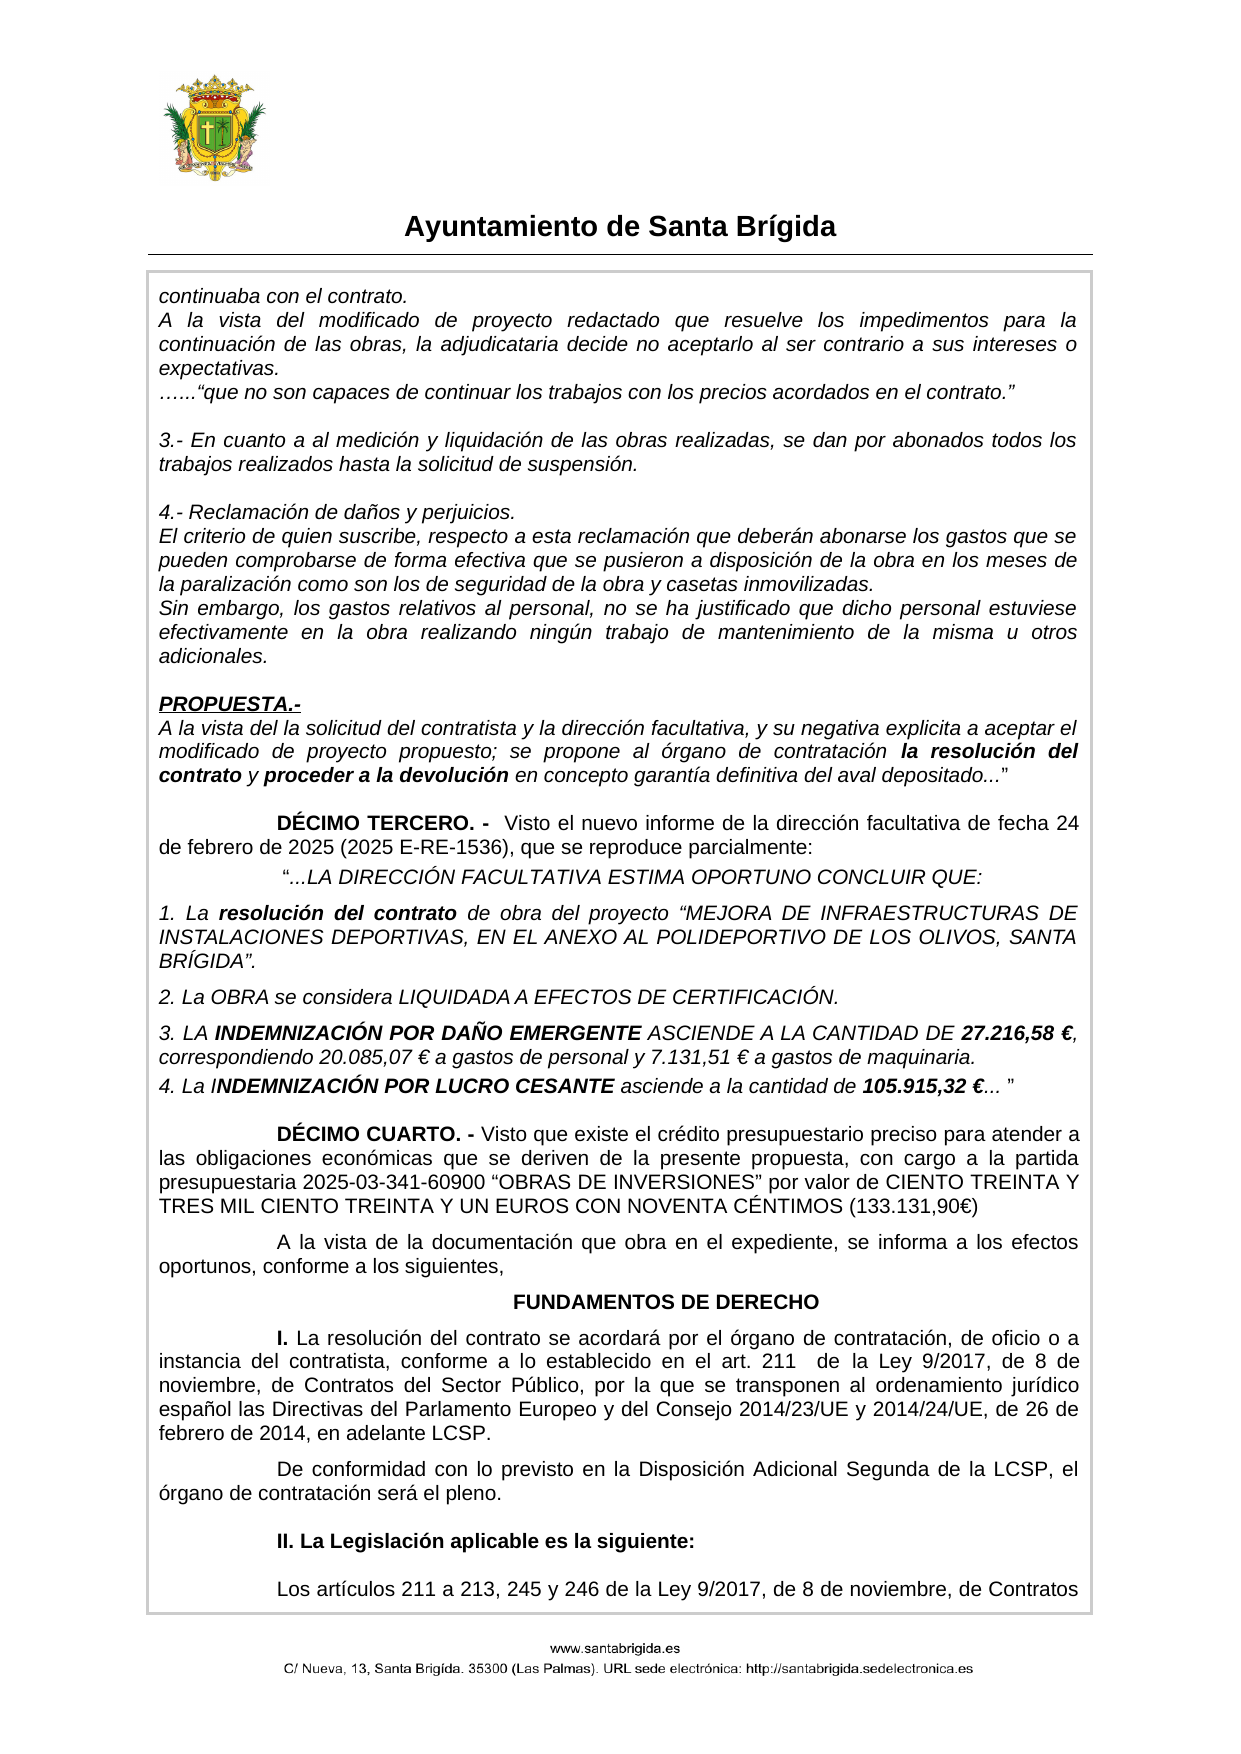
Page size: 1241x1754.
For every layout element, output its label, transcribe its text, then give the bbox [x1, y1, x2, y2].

picture [147, 1637, 1093, 1682]
table_cell Vista la propuesta que formula el Sr. Alcalde-Presidente, de fecha 26 de mayo de 2025 y del siguiente tenor: “PROPUESTA QUE FORMULA EL ALCALDE-PRESIDENTE AL PLENO MUNICIPAL Visto el expediente N.º 5124/2022, incoado para la contratación de la ejecución de la obra del “PROYECTO DE EJECUCIÓN MEJORA DE INFRAESTRUCTURAS DE INSTALACIÓN DEPORTIVA, UBICADA EN EL ANEXO AL POLIDEPORTIVO DE LOS OLIVOS”, en el que se tramita la resolución del contrato formalizado con fecha 13 de enero de 2023, entre UTE POLIDEPORTIVO SANTA BRÍGIDA TMR-TROP y esta Administración. Visto el Informe jurídico firmado con fecha 7 de mayo de 2025, por el Técnico de Administración General adscrito al Departamento de Contratación, del siguiente tenor: “INFORME-PROPUESTA Vista la Providencia dictada por el Alcalde-presidente, firmada con fecha 12 de febrero de 2025, por la que se solicita nuevo informe a la dirección facultativa de la obra del contrato de “EJECUCIÓN DE LAS OBRAS DE MEJORA DE INFRAESTRUCTURA DE INSTALACIÓN DEPORTIVA UBICADA EN EL ANEXO AL POLIDEPORTIVO DE LOS OLIVOS, AYTO DE SANTA BRÍGIDA” UTE POLIDEPORTIVO SANTA BRÍGIDA TMR-TROP, con CIF: U72965239. Se emite INFORME-PROPUESTA, por el Técnico de Administración General que suscribe, conforme a lo establecido en el art 175 de Real Decreto 2568/1986, de 28 de noviembre, por el que se aprueba el Reglamento de Organización, Funcionamiento y Régimen Jurídico de las Entidades Locales, conforme a los siguientes, ANTECEDENTES DE HECHO PRIMERO.- Vista la firma del contrato de EJECUCIÓN DE LAS OBRAS DE MEJORA DE INFRAESTRUCTURA DE INSTALACIÓN DEPORTIVA UBICADA EN EL ANEXO AL POLIDEPORTIVO DE LOS OLIVOS, AYTO DE SANTA BRÍGIDA, de 13 de enero de 2023, firmado por el Concejal Delegado del Área de Contratación, D. José Manuel Rodríguez Muñoz, por la Secretaria General de la Corporación, Dña. Katiuska Hernández Alemán y la UTE POLIDEPORTIVO SANTA BRÍGIDA TMR-TROP, a través de su gerente D. Álvaro-Javier Sandoval Juanas. En el que se establece un plazo de ejecución de la obra de 13 meses, a contar desde la firma del acta de comprobación del replanteo, determinándose el plazo de un mes para la firma de la misma. SEGUNDO.- Visto los depósitos de la garantía definitiva correspondiente al 5 % del precio ofertado, por importe de SESENTA Y UN MIL CUATROCIENTOS SETENTA Y CINCO EUROS CON SESENTA Y DOS CÉNTIMOS (61.475,62 €), mediante el depósito de Contrato de Seguro de Caución, asegurado por ABARCA, COMPANHÍA DE SEGUROS S.A. y de SESENTA Y UN MIL CUATROCIENTOS SETENTA Y CINCO EUROS CON SESENTA Y DOS CÉNTIMOS (61.475,62 €), mediante Certificado de Seguro de Caución, asegurado por AXA SEGUROS GENERALES S.A., DE SEGUROS Y REASEGUROS. TERCERO.- Vista, con fecha 1 de marzo de 2023, el acta de comprobación del replanteo, de resultado favorable. Acordándose el inicio de las obras con fecha del día siguiente, por lo que el plazo de ejecución de la obra finalizaría el 1 de abril de 2024. CUARTO.- Vistos numerosos escritos por parte de D. Álvaro-Javier Sandoval Juana, como Gerente de la UTE POLIDEPORTIVO SANTA BRÍGIDA TMR-TROP, de fecha 21 de marzo, 31 de marzo y 10 de agosto de 2023, en los que se traslada a este Ayuntamiento las siguientes cuestiones: El aumento de los costes a soportar y un la necesidad de aumentar el plazo de ejecución de la obra, a consecuencia de la existencia de un camino, situado en el centro de la parcela, que es el único acceso habilitado para el transito de los Alumnos del I.E.S. Santa Brígida. Solicitud de suspensión temporal del contrato, debido al descubrimiento, en fecha de 14 de marzo de 2023, de un tubo de 0300mm de PVC de saneamiento, que da servicio al Polideportivo de los Olivos y desagua tanto las aguas de lluvia, como las fecales. Que la ejecución de la obra continuó, dado que la Dirección facultativa definió una solución para desaguar mediante una solución provisional y un pozo de bombeo, elaborándose precios contradictorias que aún no han sido tramitados. Que también se procedió a la retirada de unas especies arbóreas protegidas, elaborándose nuevos precios contradictorios que seguían pendientes de trámites. Que a la continuación de los trabajos de excavación empezaron a aparecer rocas de gran tamaño que no estaban contemplados, ni en el estudio geotécnico, ni en el proyecto ni en el presupuesto. No tomándose ninguna decisión respecto de este último extremo. Que a raíz de lo anterior, no existen otros trabajos que se puedan realizar y que se han observado unidades no previstas en el proyecto, necesarias de ser incorporadas, tales como instalación eléctrica de baja tensión, acometida de saneamiento de fecales y pluviales y acometida eléctrica del pabellón. Por ende, con fecha 10 de agosto de 2023, la UTE POLIDEPORTIVO SANTA BRÍGIDA TMR-TROP solicita suspensión temporal de las obras hasta que se resuelvan las incidencias y se apruebe un modificado de proyecto. QUINTO.- Vista Providencia de fecha 11 de agosto de 2023, dictada por el Concejal Delegado de Contratación, se emiten: Informe de la responsable del contrato, la arquitecta municipal Dña. Angeles Ley Florit de fecha 11 de agosto de 2023 que se reproduce parcialmente: “...INFORMA: Con el fin de informar de acuerdo a la la providencia solicitada, es imprescindible y necesario: Que se solicite a la dirección facultativa contratada Arqdis Lanysar S.L. que informe al órgano de contratación de los extremos que a continuación se exponen con el fin de que el responsable del contrato pueda elevar propuesta al órgano de contratación. Informar respecto a las subcontratadas notificadas que el contratista tuviese en la obra especificando las partidas subcontratadas. Informar si las causas de la suspensión temporal comunicada esta motivada y en su caso si existe impedimento técnico para la continuidad de las obras. Informar de la cuantía de la dotación económica prevista como contradictorio, y si la misma es objeto de modificación sustancial que signifique obligatoriamente el cambio de contratista. Informar si se le a propuesto al contratista alguna solución técnica y económica para los imprevistos y los términos del mismo... ” Contestación de la Dirección Facultativa al escrito remitido por la UTE Polideportivo de Santa Brígida TMR-TROP, que se reproduce parcialmente : “...3. Se han encontrado rocas a una cota bastante superior a la recogida en el informe geotécnico con lo que es entendible que la magnitud y el tipo de excavación sufran alguna variación. Esto es debido a que se hicieron 3 sondeos en una superficie de intervención de más de 4.000 m² y, como es lógico, el terreno es heterogéneo y no ha coincidido con los puntos de sondeo. Tanto la DF como la Técnico Municipal han intentado dar una solución al traslado y “vertido” de la piedra resultante sin poder llegar a un acuerdo económico con la UTE… ...Por todo ello y en vista de la solicitud de suspensión temporal de los trabajos, la DF propone la realización de un nuevo estudio geotécnico y de un proyecto modificado en donde se puedan recoger la totalidad de los inconvenientes encontrados durante el transcurso de lo que llevamos de obra para que esta puede llegar a buen término... ” SEXTO. - Con fecha 02 de febrero se presenta, por parte de ARQDIS LANYSAR S.L., Solicitud de Modificación del proyecto. En base a la misma, se emite providencia el día 08 de febrero de 2024, solicitando informe de la Arquitecta Municipal, como responsable de la Administración del contrato firmado. SÉPTIMO. - Con fecha 16 de abril de 2024 y RE 2024 - RE- 3113, UTE Polideportivo de Santa Brígida TMR-TROP presenta escrito de solicitud de resolución del contrato de obras, por causa del art 245.C LCSP, aparejada la misma de los efectos previstos en el art 246 y de las indemnizaciones por razón de la suspensión, así como de la devolución de la garantía constituida. OCTAVO. - Con fecha 3 de junio de 2024, UTE Polideportivo de Santa Brígida TMR-TROP, presenta escrito de solicitud de suspensión de la solicitud de resolución del contrato por un plazo de 2 meses, a fin de no entorpecer un potencial acuerdo entre el contratista y el Ayuntamiento. Noveno. - Con fecha 22 de agosto de 2024 y RE 2024 – 6945 ARQDIS LANYSAR S.L presenta el proyecto modificado, no obstante, la documentación del expediente parece incompleta y no refleja que se pudiese proceder, entre otros, al trámite de audiencia que prevé el artículo 242 LCSP, que resulta preceptivo para proceder a la modificación del contrato. Décimo. - Con fecha 30 de septiembre de 2024, se emite informe de la responsable del contrato, la arquitecta municipal Dña. Angeles Ley Florit. Informando favorablemente acerca de la modificación del proyecto. UNDécimo. - Con fecha 9 de octubre de 2024 se presenta nuevamente escrito de solicitud de resolución del contrato, solicitando: “…1. Que tenga por presentada, a instancias de esta parte, la solicitud de resolución del contrato de obra descrito en el Expositivo Primero por suspensión tácita de la obra por plazo superior a 8 meses, por concurrir causa legal y contractualmente prevista. 2. Acuerde la comprobación, medición y liquidación de las obras realizadas con arreglo al proyecto, fijando los saldos pertinentes a favor o en contra del contratista, con citación de esta parte para su asistencia al acto de comprobación y medición. 3. Tenga por reclamada la indemnización de perjuicios sufridos (daño emergente) por la paralización de la obra por plazo superior a 8 meses, cuya liquidación y justificación se procede ahora a determinar de manera preliminar, quedando sujetos a una valoración más precisa antes de ultimar la resolución del contrato. Dicho importe asciende a 53.428,87 euros (CINCUENTA Y TRES MIL CUATROCIENTOS VEINTIOCHO EUROS CON OCHENTA Y SIETE) según cuadro Adjunto, Anexo Número 1 4. Tenga por reclamada la indemnización por lucro cesante del 6 por cien del precio de adjudicación del contrato de las obras dejadas de realizar en concepto de beneficio industrial, IVA excluido, cuya determinación tendrá lugar una vez fijada la liquidación de la obra ejecutada. 5. Proceda a la devolución de la garantía constituida ...” DUODécimo. - Vista Providencia de fecha 10 de octubre de 2024, dictada por el Concejal Delegado de Contratación, respecto del previo escrito de solicitud de resolución, se emiten: Contestación de la Dirección Facultativa al escrito de resolución remitido por la UTE Polideportivo de Santa Brígida TMR-TROP, de fecha 10 de diciembre de 2024, que se reproduce parcialmente : “... 5. Cabe constatar por la D.F. que la obra lleva paralizada desde el 10 de agosto de 2023 sin que los trabajos se hayan reanudado y que, pese a los esfuerzos realizados por llegar a un acuerdo para la reanudación de los mismos, estos han resultado infructuosos… …Respecto a la posible indemnización por daños y perjuicios la D.F. no entra a valorar la idoneidad o no de dicho procedimiento al alejarse de los cometidos técnicos de la misma. ... ...LA DIRECCIÓN FACULTATIVA ESTIMA OPORTUNO LA RESOLUCIÓN DEL CONTRATO DE OBRA DEL PROYECTO “MEJORA DE INFRAESTRUCTURAS DE INSTALACIONES DEPORTIVAS, EN EL ANEXO AL POLIDEPORTIVO DE LOS OLIVOS, SANTA BRÍGIDA”. Informe de la responsable del contrato, la arquitecta municipal Dña. Angeles Ley Florit de fecha 27 de enero de 2025 que se reproduce parcialmente: “ ...1.- La empresa solicita la suspensión temporal de los trabajos hasta que se resuelvan las incidencias y se tramite un modificado de proyecto. Las causas esgrimidas para la solicitud de la suspensión TEMPORAL eran justificadas y no imputables al contratista. 2.- La administración y la dirección facultativa han realizado los trabajos necesarios para la tramitación del modificado de proyecto con el objeto de subsanar las dificultades e imprevistos surgidos en la ejecución de obra proponiendo las modificaciones necesarias solicitadas por la empresa en cuanto a nuevas unidades de obra no previstas anteriormente. Por lo tanto, con este acto la suspensión temporal que se solicito que resuelta por parte de la administración. Las condiciones del contrato no permiten la modificación de precios ya contratados en la adjudicación en cuanto a precios básico y unitarios que eran pretendidos por parte de la contrata; proponiendo nuevos precios solamente en las nuevas unidades de obra. La empresa solicito un modificado de proyecto y aplazamiento de la suspensión para decidir si continuaba con el contrato. A la vista del modificado de proyecto redactado que resuelve los impedimentos para la continuación de las obras, la adjudicataria decide no aceptarlo al ser contrario a sus intereses o expectativas. …...“que no son capaces de continuar los trabajos con los precios acordados en el contrato.” 3.- En cuanto a al medición y liquidación de las obras realizadas, se dan por abonados todos los trabajos realizados hasta la solicitud de suspensión. 4.- Reclamación de daños y perjuicios. El criterio de quien suscribe, respecto a esta reclamación que deberán abonarse los gastos que se pueden comprobarse de forma efectiva que se pusieron a disposición de la obra en los meses de la paralización como son los de seguridad de la obra y casetas inmovilizadas. Sin embargo, los gastos relativos al personal, no se ha justificado que dicho personal estuviese efectivamente en la obra realizando ningún trabajo de mantenimiento de la misma u otros adicionales. PROPUESTA.- A la vista del la solicitud del contratista y la dirección facultativa, y su negativa explicita a aceptar el modificado de proyecto propuesto; se propone al órgano de contratación la resolución del contrato y proceder a la devolución en concepto garantía definitiva del aval depositado...” Décimo Tercero. - Visto el nuevo informe de la dirección facultativa de fecha 24 de febrero de 2025 (2025 E-RE-1536), que se reproduce parcialmente: “...LA DIRECCIÓN FACULTATIVA ESTIMA OPORTUNO CONCLUIR QUE: 1. La resolución del contrato de obra del proyecto “MEJORA DE INFRAESTRUCTURAS DE INSTALACIONES DEPORTIVAS, EN EL ANEXO AL POLIDEPORTIVO DE LOS OLIVOS, SANTA BRÍGIDA”. 2. La OBRA se considera LIQUIDADA A EFECTOS DE CERTIFICACIÓN. 3. LA INDEMNIZACIÓN POR DAÑO EMERGENTE ASCIENDE A LA CANTIDAD DE 27.216,58 €, correspondiendo 20.085,07 € a gastos de personal y 7.131,51 € a gastos de maquinaria. 4. La INDEMNIZACIÓN POR LUCRO CESANTE asciende a la cantidad de 105.915,32 €... ” Décimo Cuarto. - Visto que existe el crédito presupuestario preciso para atender a las obligaciones económicas que se deriven de la presente propuesta, con cargo a la partida presupuestaria 2025-03-341-60900 “OBRAS DE INVERSIONES” por valor de CIENTO TREINTA Y TRES MIL CIENTO TREINTA Y UN EUROS CON NOVENTA CÉNTIMOS (133.131,90€) A la vista de la documentación que obra en el expediente, se informa a los efectos oportunos, conforme a los siguientes, FUNDAMENTOS DE DERECHO I. La resolución del contrato se acordará por el órgano de contratación, de oficio o a instancia del contratista, conforme a lo establecido en el art. 211 de la Ley 9/2017, de 8 de noviembre, de Contratos del Sector Público, por la que se transponen al ordenamiento jurídico español las Directivas del Parlamento Europeo y del Consejo 2014/23/UE y 2014/24/UE, de 26 de febrero de 2014, en adelante LCSP. De conformidad con lo previsto en la Disposición Adicional Segunda de la LCSP, el órgano de contratación será el pleno. II. La Legislación aplicable es la siguiente: Los artículos 211 a 213, 245 y 246 de la Ley 9/2017, de 8 de noviembre, de Contratos del Sector Público, por la que se transponen al ordenamiento jurídico español las Directivas del Parlamento Europeo y del Consejo 2014/23/UE y 2014/24/UE, de 26 de febrero de 2014 (en adelante LCSP). — Los artículos 109 a 113 del Reglamento General de la Ley de Contratos de las Administraciones Públicas aprobado por Real Decreto 1098/2001, de 12 de octubre. — El artículo 114 del Texto Refundido de las disposiciones legales vigentes en materia de Régimen Local, aprobado por el Real Decreto Legislativo 781/1986, de 18 de abril. III. - Son causas generales de resolución de los contratos, las establecidas en el art. 211 de LCSP. Además, conforme al artículo 245 de la LCSP, son causas específicas de resolución del contrato de obras las siguientes: — La demora injustificada en la comprobación del replanteo. — La suspensión de la iniciación de las obras por plazo superior a cuatro meses. — La suspensión de las obras por plazo superior a ocho meses por parte de la Administración. — El desistimiento. En los casos en que concurran diversas causas de resolución del contrato con diferentes efectos en cuanto a las consecuencias económicas de la extinción, deberá atenderse a la que haya aparecido con prioridad en el tiempo. La dirección facultativa, en su escrito de fecha 24 de febrero de 2025 (2025 E-RE-1536), informa al respecto: “… Habida cuenta de que con fecha 30 de septiembre de 2024 se informa favorablemente de la modificación del proyecto y que la última certificación con partidas realizadas es del 30 de junio de 2023, es decir, 15 meses más tarde, se puede afirmar que la obra lleva suspendida tácitamente más de 8 meses por causas ajenas a la contrata...” IV.- Conforme al artículo 246 de la LCSP, son efectos de la resolución del contrato de obras los siguientes: ...En caso de desistimiento una vez iniciada la ejecución de las obras, o de suspensión de las obras iniciadas por plazo superior a ocho meses, el contratista tendrá derecho por todos los conceptos al 6 por cien del precio de adjudicación del contrato de las obras dejadas de realizar en concepto de beneficio industrial, IVA excluido, entendiéndose por obras dejadas de realizar las que resulten de la diferencia entre las reflejadas en el contrato primitivo y sus modificaciones aprobadas y las que hasta la fecha de notificación del desistimiento o de la suspensión se hubieran ejecutado… La dirección facultativa, en su escrito de fecha 24 de febrero de 2025 (2025 E-RE-1536), informa al respecto: “Dada por buena la suspensión temporal de la obra por tiempo superior a 8 meses por causas ajenas al contratista y habida cuenta de las certificaciones aprobadas, quedan por certificar: ” Habida cuenta de lo anterior, quedando pendiente de certificar 1.765.255,49€ el lucro cesante del 6% resultaría de 105.915,32 €...” V.-. El procedimiento para la resolución de los contratos se regula, en general, en el artículo 109 del Reglamento General de la Ley de Contratos de las Administraciones Públicas aprobado por Real Decreto 1098/2001, de 12 de octubre, que exige el cumplimiento de los siguientes requisitos: a) Audiencia del contratista por plazo de diez días naturales, en el caso de propuesta de oficio. b) Audiencia, en el mismo plazo anterior, del avalista o asegurador si se propone la incautación de la garantía. c) Informe del Servicio Jurídico d) Dictamen del Consejo de Estado u órgano consultivo equivalente de la Comunidad Autónoma respectiva, cuando se formule oposición por parte del contratista. Todos los trámites e informes preceptivos de los expedientes de resolución de los contratos se considerarán de urgencia y gozarán de preferencia para su despacho por el órgano correspondiente. VI.- El procedimiento para resolver el contrato de obras es el siguiente: A. Iniciado el expediente a instancia del contratista, se emitirá resolución del órgano de contratación en aras de resolver el contrato de obras. B. Por los Servicios Técnicos se emitirá informe sobre los efectos de la resolución del contrato, y para ello, realizarán cuantos trámites sean necesarios, incluida la visita de comprobación si fuese necesaria. C. Se comunicará al contratista, a los avalistas y aseguradores del mismo, la incoación del expediente y se le otorgará trámite de audiencia por plazo de diez días naturales a fin de que pueda alegar y presentar los documentos y justificaciones que estime pertinentes. D. Los Servicios Técnicos informarán sobre las alegaciones presentadas. E. Se emitirá informe jurídico sobre los hechos que motivan la resolución del contrato y la causa de resolución que opera de acuerdo con las previstas en la legislación aplicable. F. En caso de que el contratista formule oposición a la resolución del contrato, deberá requerirse el Dictamen del Consejo de Estado u Órgano Consultivo equivalente de la Comunidad Autónoma respectiva. G. Recibido, en su caso, el referenciado Dictamen, el órgano de contratación resolverá el procedimiento; asimismo, se notificará a los interesados con comunicación de los recursos correspondientes. La citada resolución, a tenor de lo establecido en el artículo 213.5 de la LCSP contendrá pronunciamiento expreso acerca de la procedencia o no de la pérdida, devolución o cancelación de la garantía que, en su caso, hubiese sido constituida. VII.- Conforme a el art. 62 de la LCSP, respecto del responsable del contrato: “1. Con independencia de la unidad encargada del seguimiento y ejecución ordinaria del contrato que figure en los pliegos, los órganos de contratación deberán designar un responsable del contrato al que corresponderá supervisar su ejecución y adoptar las decisiones y dictar las instrucciones necesarias con el fin de asegurar la correcta realización de la prestación pactada, dentro del ámbito de facultades que aquellos le atribuyan. El responsable del contrato podrá ser una persona física o jurídica, vinculada a la entidad contratante o ajena a él. 2. En los contratos de obras, las facultades del responsable del contrato serán ejercidas por el Director Facultativo conforme con lo dispuesto en los artículos 237 a 246”. Corresponderá al responsable del contrato las causas que puedan dar lugar a la resolución del contrato administrativo de obra solicitado por el adjudicatario, con el fin de determinar el motivo de la resolución así como las indemnizaciones previstas. Al tratarse de un contrato de obra, estas facultades serían responsabilidad de la Dirección Facultativa, ARQDIS LANYSAR S.L.. VIII.- Referente a la devolución del aval, el art. 110.5 LCSP, “Transcurrido un año desde la fecha de terminación del contrato, y vencido el plazo de garantía, sin que la recepción formal y la liquidación hubiesen tenido lugar por causas no imputables al contratista, se procederá, sin más demora, a la devolución o cancelación de las garantías una vez depuradas las responsabilidades a que se refiere el artículo 110.” IX.- Referente a el contenido de los proyectos y de la responsabilidad derivada de su elaboración, el art 233 LCSP prevé: “...4. Cuando la elaboración del proyecto haya sido contratada íntegramente por la Administración, el autor o autores del mismo incurrirán en responsabilidad en los términos establecidos en esta Ley. En el supuesto de que la prestación se llevara a cabo en colaboración con la Administración y bajo su supervisión, las responsabilidades se limitarán al ámbito de la colaboración. Cuando el proyecto incluyera un estudio geotécnico y el mismo no hubiera previsto determinadas circunstancias que supongan un incremento en más del 10 por ciento del precio inicial del contrato en ejecución, al autor o autores del mismo les será exigible la indemnización que establece el artículo 315, si bien el porcentaje del 20 por ciento que este indica en su apartado 1 deberá sustituirse, a estos efectos, por el 10 por ciento... ” X.- Referente a la suspensión de los contratos y a los daños y perjuicios, art 208 LCSP: “1. Si la Administración acordase la suspensión del contrato o aquella tuviere lugar por la aplicación de lo dispuesto en el artículo 198.5 (...5. Si la demora en el pago fuese superior a cuatro meses, el contratista podrá proceder, en su caso, a la suspensión del cumplimiento del contrato, debiendo comunicar a la Administración, con un mes de antelación, tal circunstancia, a efectos del reconocimiento de los derechos que puedan derivarse de dicha suspensión...), se extenderá un acta, de oficio o a solicitud del contratista, en la que se consignarán las circunstancias que la han motivado y la situación de hecho en la ejecución de aquel. 2. Acordada la suspensión, la Administración abonará al contratista los daños y perjuicios efectivamente sufridos por este con sujeción a las siguientes reglas: a) Salvo que el pliego que rija el contrato establezca otra cosa, dicho abono solo comprenderá, siempre que en los puntos 1.º a 4.º se acredite fehacientemente su realidad, efectividad e importe, los siguientes conceptos: 1.º Gastos por mantenimiento de la garantía definitiva. 2.º Indemnizaciones por extinción o suspensión de los contratos de trabajo que el contratista tuviera concertados para la ejecución del contrato al tiempo de iniciarse la suspensión. 3.º Gastos salariales del personal que necesariamente deba quedar adscrito al contrato durante el período de suspensión. 4.º Alquileres o costes de mantenimiento de maquinaria, instalaciones y equipos siempre que el contratista acredite que estos medios no pudieron ser empleados para otros fines distintos de la ejecución del contrato suspendido… ...b) Solo se indemnizarán los períodos de suspensión que estuvieran documentados en la correspondiente acta. El contratista podrá pedir que se extienda dicha acta. Si la Administración no responde a esta solicitud se entenderá, salvo prueba en contrario, que se ha iniciado la suspensión en la fecha señalada por el contratista en su solicitud...” La sentencia del Tribunal Supremo número 4120/2014, de 1 de octubre de 2014, respecto de los daños y perjuicios efectivamente sufridos refiere sobre los mismos : “que a de tratarse de daños y perjuicios reales que sean consecuencia de la suspensión acordada administrativamente, sin que basten a tales efectos simples conjeturas, deducciones o estimaciones abstractas con base en la documentación contable de la empresa”. Añade que “esto significa que cualquier reclamación deducida por el contratista con esa finalidad tendrá que singularizar los desembolsos efectivamente realizados a causa de la suspensión y habrá de hacerlo así: primero, describiendo el concreto personal y demás elementos materiales que necesariamente han tenido que quedar adscritos y dedicados en exclusiva a la obra que haya sido objeto de la suspensión; segundo, ofreciendo prueba, con suficientes garantías de objetividad, que demuestre que el personal y los elementos así descritos estuvieron efectivamente adscritos a la obra suspendida y no fueron utilizados en otras obras o actividades distintas de la contratista” La dirección facultativa, en su escrito de fecha 24 de febrero de 2025 (2025 E-RE-1536), informa al respecto: “… Analizadas las nóminas de la UTE POLIDEPORTIVO SANTA BRÍGIDA TROP-TRM presentadas por el responsable de la misma se detectan errores en el cálculo de los gastos de personal, quedando de la siguiente forma: Gastos de maquinarias, transportes y otros: 7.131,51 €, desglosados en: … Habida cuenta de que se presentan gastos de personal comprendidos entre agosto de 2023 y septiembre de 2024 y que según la sentencia del Tribunal Supremo número 4120/2014, de 1 de octubre de 2014… no se considera garantía suficiente la presentación de las nóminas del personal más allá de septiembre de 2023 puesto que la obra queda de facto suspendida y no hay personal físico en la misma a partir de la fecha señalada según las visita realizadas por la D.F... Visto lo anterior, los gastos de personal ascienden a la cantidad de 20.085,07 €, resultandos desglosados de la siguiente forma: ” En su virtud, en atención a los preceptos legales citados y demás de pertinente aplicación: A la vista de lo actuado y atendiendo a la solicitud expresada, el Técnico de Administración General que suscribe informa favorable al órgano de contratación, la resolución del contrato administrativo de obra “EJECUCIÓN DE LAS OBRAS DE MEJORA DE INFRAESTRUCTURA DE INSTALACIÓN DEPORTIVA UBICADA EN EL ANEXO AL POLIDEPORTIVO DE LOS OLIVOS, AYTO DE SANTA BRÍGIDA”, con fundamento en la suspensión de las obras por plazo superior a ocho meses por parte de la Administración, siendo la misma una de las causas de resolución del contrato administrativo de obra, conforme a lo establecido en el art. 245 de la LCSP, correspondiendo, la devolución de la garantía depositada, por los importes de SESENTA Y UN MIL CUATROCIENTOS SETENTA Y CINCO EUROS CON SESENTA Y DOS CÉNTIMOS (61.475,62 €), mediante el depósito de Contrato de Seguro de Caución. y de SESENTA Y UN MIL CUATROCIENTOS SETENTA Y CINCO EUROS CON SESENTA Y DOS CÉNTIMOS (61.475,62 €), mediante Certificado de Seguro de Caución, una indemnización del 6 % de las obras dejadas de realizar, IGIC excluido, por importe de CIENTO CINCO MIL NOVECIENTOS QUINCE EUROS CON TREINTA Y DOS CÉNTIMOS (105.915,32€), así como la indemnización de perjuicios sufridos por la paralización de la obra por importe de VEINTISIETE MIL DOSCIENTOS DIECISÉIS EUROS CON CINCUENTA Y OCHO CÉNTIMOS (27.216,58€), previo informe de fiscalización por la Intervención. En su virtud, en atención a los preceptos legales citados y demás de pertinente aplicación, previo Informe de Fiscalización, se formula al Órgano de Contratación la siguiente propuesta de resolución: PRIMERO.- Declarar la resolución del contrato administrativo de obra de “EJECUCIÓN DE LAS OBRAS DE MEJORA DE INFRAESTRUCTURA DE INSTALACIÓN DEPORTIVA UBICADA EN EL ANEXO AL POLIDEPORTIVO DE LOS OLIVOS, AYTO DE SANTA BRÍGIDA” con la adjudicataria UTE POLIDEPORTIVO SANTA BRÍGIDA TMR-TROP, con CIF: U72965239. SEGUNDO.- Proceder a las devoluciones de la garantía definitiva, por los importes de SESENTA Y UN MIL CUATROCIENTOS SETENTA Y CINCO EUROS CON SESENTA Y DOS CÉNTIMOS (61.475,62 €), mediante el depósito de Contrato de Seguro de Caución asegurado por ABARCA, COMPANHÍA DE SEGUROS S.A. y de SESENTA Y UN MIL CUATROCIENTOS SETENTA Y CINCO EUROS CON SESENTA Y DOS CÉNTIMOS (61.475,62 €), mediante Certificado de Seguro de Caución asegurado por AXA SEGUROS GENERALES S.A., DE SEGUROS Y REASEGUROS. TERCERO.- Aprobar y disponer el gasto correspondiente a la cantidad de CIENTO TREINTA Y TRES MIL CIENTO TREINTA Y UN EUROS CON NOVENTA CÉNTIMOS (133.131,90 €), suma resultante de las cantidades de indemnización de las propuestas siguientes, con cargo a la partida presupuestaria 2025-03-341-60900 “OBRAS DE INVERSIONES”. CUARTO.- Indemnizar a la adjudicataria UTE POLIDEPORTIVO SANTA BRÍGIDA TMR-TROP, con CIF: U72965239. Por el importe correspondiente al 6% de de las obras dejadas de realizar, IGIC excluido, por importe de CIENTO CINCO MIL NOVECIENTOS QUINCE EUROS CON TREINTA Y DOS CÉNTIMOS (105.915,32€), conforme a lo establecido en el art. 246.4 LCSP. QUINTO.- Indemnizar a la adjudicataria UTE POLIDEPORTIVO SANTA BRÍGIDA TMR-TROP, con CIF: U72965239. Por los daños y perjuicios derivados de la suspensión de la obra, por importe de VEINTISIETE MIL DOSCIENTOS DIECISÉIS EUROS CON CINCUENTA Y OCHO CÉNTIMOS (27.216,58€), conforme a lo establecido en el art. 208 LCSP. SEXTO.- Notificar al interesado UTE POLIDEPORTIVO SANTA BRÍGIDA TMR-TROP, con CIF: U72965239, con los recursos procedentes. SÉPTIMO.- Dar traslado a los departamentos de Urbanismo, Deportes, Tesorería, e Intervención, a los efectos oportunos. OCTAVO.- Dar cuenta a la Junta de Gobierno Local, en la próxima sesión que se celebre. Este es mi informe que someto a mejor criterio fundado en derecho, no obstante el órgano de contratación procederá como considere conveniente.” Vista la nota de conformidad al informe propuesta de fecha 27 de febrero de 2025 (corregido para su adaptación al reparo de Intervención de fecha 24 de marzo de 2025, por no existir crédito adecuado y suficiente en esa fecha), emitida por la Secretaría General con fecha 19 de marzo de 2025. Visto asimismo, el Informe de Fiscalización de conformidad con observaciones, emitido por la Intervención municipal, con fecha 23 de mayo de 2025, en el que se inserta lo siguiente: “Se presta CONFORMIDAD a la propuesta formulada en todos sus términos contenida en en el informe propuesta por adecuarse a la normativa de aplicación, con la siguiente OBSERVACIÓN: Examinado el expediente y atendiendo a las deficiencias ocurridas desde el comienzo de las obras, se presta conformidad a la resolución del contrato conforme a lo establecido en la LCSP, debido a la suspensión de las obras por un plazo superior a ocho meses por parte de la Administración, concretamente una paralización de todo trabajo por causas ajenas al contratista, tal como informa la dirección facultativa. Ahora bien, en el expediente no se informa debidamente de los motivos del abandono de la obra por la dirección facultativa y de la falta de exigencia por la Administración de su cumplimiento, origen de esta resolución de contrato y en consecuencia el reconocimiento de indemnización a la contrata, si tenemos en cuenta que desde el mismo inicio (01/03/2023), el 31/03/2023 la contrata solicita la suspensión temporal de la obra y que los últimos trabajo realizados corresponden al mes de junio del 2023. La obra debiera haber terminado el 01/04/2024 y a esa fecha no se había tramitado nada, ni apenas ejecución de obra ni subsanación de errores ni corrección de posibles deficiencias. Atendiendo a uno de lo informes que obran de la dirección facultativa los problemas acaecidos tienen que ver con “circunstancias inesperadas” lo que no parece del todo cierto, sino que responden a imprevisiones. No se debe de olvidar que la redacción del proyecto recayó en los mismos arquitectos que componen la dirección facultativa y es mas, obtuvieron el encargo por aportar un estudio pormenorizado, con detalle suficiente, en los que se describió las actuaciones previstas a desarrollar en el proyecto, realizando un estudio realista de los trabajos a realizar tanto en las instalaciones propuestas como en el entorno de la parcela y urbanización circundante teniendo en cuenta los accesos peatonales, rodados y recorridos tanto de los usuarios como del servicio mantenimiento de las instalaciones y zonas comunes y a juicio de la arquitecta municipal su solución fue mejor que la de otro licitador. De manera que al menos debieran conocer que en las inmediaciones existía un instituto y la red eléctrica existente. Es importante tener en cuenta que la licitación de estos servicios se haya sometido a criterios de juicio de valor, lo que responde a otorgar a los mismos una especial relevancia, es decir, aportar a los mismos mayor calidad en su resultado, por lo que su cumplimento ha de observarse con mayor exigencia; en caso contrario se esta vulnerando la igualdad e imparcialidad en la contratación publica. En aplicación del 314 de la LCSP la administración debiera haber exigido a los redactores la subsancion de los errores o deficiencias existentes, o bien resolver el contrato e incautar la garantía. Llama la atención que transcurrido mas de un año desde la ultima certificación aprobada se presenta una modificación al proyecto por los autores, sin que se tramite la misma, si bien la situación era conocida tanto por la Administración, como por la dirección facultativa, tal como refleja lo informado en relación con una reunión celebrada el 17/09/2024 en la Sede del Ayuntamiento de Santa Brígida, en la que están presentes la arquitecta municipal y responsable del contrato, varios Concejales y representantes de la UTE POLIDEPORTIVO SANTA BRÍGIDA TRM-TROP como Dirección facultativa de la obra, con la finalidad de conocer la valoración económica planteada por la UTE en base a las modificaciones de proyecto realizadas y poder continuar con las obras de ejecución. En el PCAP se establece que es responsabilidad de la Dirección facultativa los daños y perjuicios que durante la ejecución o explotación de las obras se causen tanto a la Administración como a terceros por defectos e insuficiencias técnicas del proyecto, o por los errores materiales, omisiones e infracciones de preceptos legales o reglamentarios en que el mismo haya incurrido imputables a aquél, con arreglo a lo establecido en el artículo 315.2 de la LCSP, con excepción de los defectos que se puedan apreciar que sean consecuencia directa e inmediata de una actuación u orden de la Administración. Asimismo, si el presupuesto de ejecución de la obra prevista en el proyecto se desviase en más de un 20%, tanto por exceso como por defecto, del coste real de la misma, como consecuencia de errores u omisiones imputables al contratista, éste habrá de abonar una indemnización a la Administración contratante, de conformidad con lo establecido en el artículo 315 de la LCSP. En el mismo sentido , el art. 196 2 LCSP dispone que, cuando tales daños y perjuicios hayan sido ocasionados como consecuencia inmediata y directa de una orden de la Administración, será esta responsable dentro de los límites señalados en las leyes. También será la Administración responsable de los daños que se causen a terceros como consecuencia de los vicios del proyecto en el contrato de obras, sin perjuicio de la posibilidad de repetir contra el redactor del proyecto de acuerdo con lo establecido en el artículo 315, o en el contrato de suministro de fabricación. Podemos entender que el concepto de terceros puede abarcar también al del contratista de la obra que por defectos en el proyecto se ve obligado a no ejecutarla y que, a consecuencia de ello obtiene de la Administración la indemnización prevista en la normativa para los casos de suspensión de las obras o resolución del contrato. CONCLUSIÓN A la vista de todo ello, corresponde resolver el contrato en cuestión e indemnizar a la contrata, si bien , también , iniciar expediente de resolución con la dirección facultativa con origen en la presente resolución, teniendo en cuenta que la adjudicación de la dirección técnica se realizo condicionada a la adjudicación del presente contrato de obras, según PPT, y determinar las posibles responsabilidades de los redactores al objeto de incautar la garantía y /o iniciar una acción de regreso.” . En su virtud, en atención a los preceptos legales citados y demás de pertinente aplicación, se propone al Pleno Municipal la adopción del siguiente acuerdo: Único.- Aprobar la propuesta formulada en todos sus términos. ” No hubo intervenciones. Sometida la propuesta a votación, resultó APROBADA por unanimidad de votos emitidos de todos los grupos municipales. [149, 273, 1090, 1612]
picture [159, 71, 271, 186]
